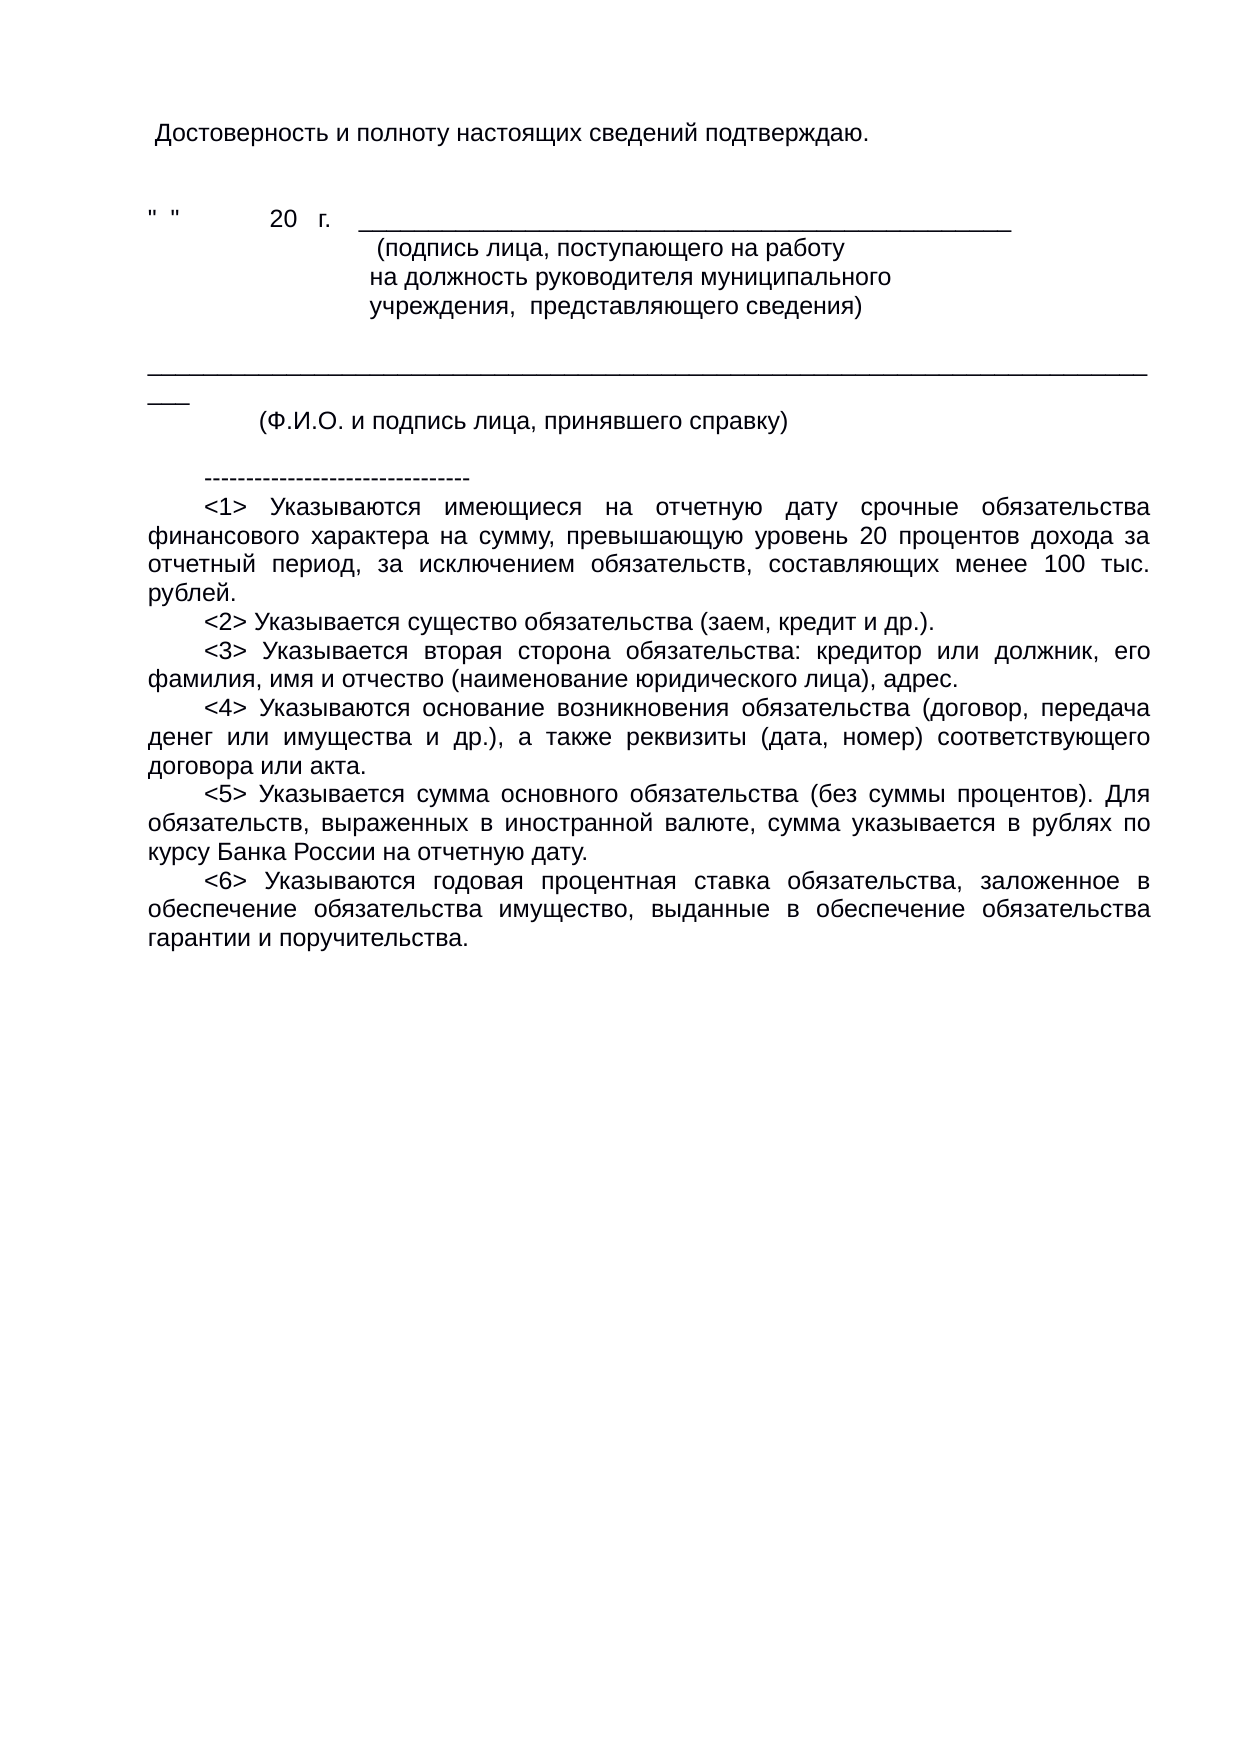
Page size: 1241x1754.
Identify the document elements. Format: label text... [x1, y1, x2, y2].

text <3> Указывается вторая сторона обязательства: кредитор или должник, его фамилия, имя и отчество (наименование юридического лица), адрес. [148, 636, 1151, 693]
text (подпись лица, поступающего на работу [148, 233, 1151, 262]
text ___________________________________________________________________________ [148, 348, 1151, 406]
text <1> Указываются имеющиеся на отчетную дату срочные обязательства финансового характера на сумму, превышающую уровень 20 процентов дохода за отчетный период, за исключением обязательств, составляющих менее 100 тыс. рублей. [148, 492, 1151, 607]
text учреждения, представляющего сведения) [148, 291, 1151, 319]
text <2> Указывается существо обязательства (заем, кредит и др.). [148, 607, 1151, 636]
text " " 20 г. _______________________________________________ [148, 204, 1151, 233]
text <5> Указывается сумма основного обязательства (без суммы процентов). Для обязательств, выраженных в иностранной валюте, сумма указывается в рублях по курсу Банка России на отчетную дату. [148, 779, 1151, 866]
text Достоверность и полноту настоящих сведений подтверждаю. [148, 118, 1151, 147]
text -------------------------------- [148, 463, 1151, 492]
text <4> Указываются основание возникновения обязательства (договор, передача денег или имущества и др.), а также реквизиты (дата, номер) соответствующего договора или акта. [148, 693, 1151, 779]
text <6> Указываются годовая процентная ставка обязательства, заложенное в обеспечение обязательства имущество, выданные в обеспечение обязательства гарантии и поручительства. [148, 866, 1151, 952]
text (Ф.И.О. и подпись лица, принявшего справку) [148, 406, 1151, 434]
text на должность руководителя муниципального [148, 262, 1151, 291]
